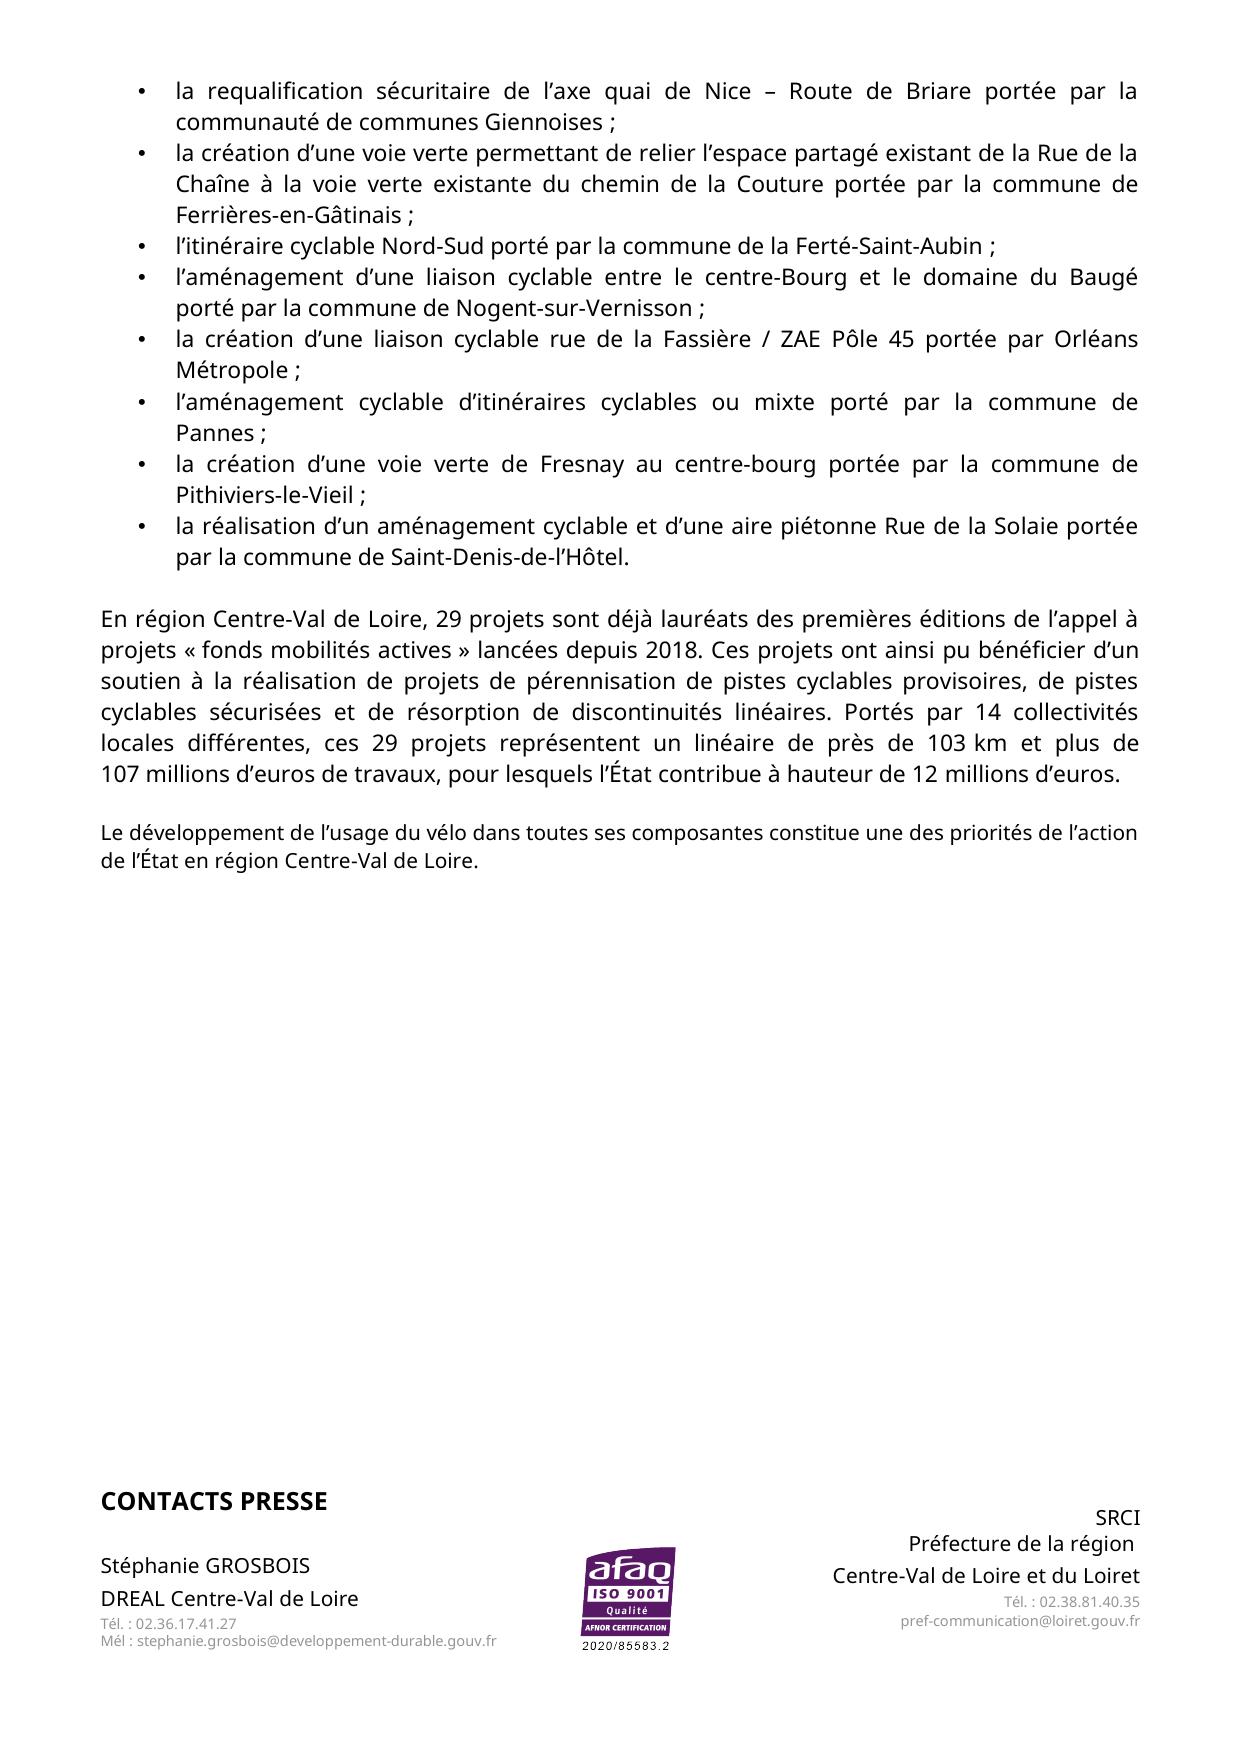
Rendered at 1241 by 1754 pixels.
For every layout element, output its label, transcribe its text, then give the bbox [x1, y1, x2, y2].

list la création d’une voie verte permettant de relier l’espace partagé existant de la Rue de la Chaîne à la voie verte existante du chemin de la Couture portée par la commune de Ferrières-en-Gâtinais ; [138, 137, 1140, 230]
list l’aménagement d’une liaison cyclable entre le centre-Bourg et le domaine du Baugé porté par la commune de Nogent-sur-Vernisson ; [138, 261, 1140, 323]
list l’itinéraire cyclable Nord-Sud porté par la commune de la Ferté-Saint-Aubin ; [138, 230, 1140, 261]
text En région Centre-Val de Loire, 29 projets sont déjà lauréats des premières éditions de l’appel à projets « fonds mobilités actives » lancées depuis 2018. Ces projets ont ainsi pu bénéficier d’un soutien à la réalisation de projets de pérennisation de pistes cyclables provisoires, de pistes cyclables sécurisées et de résorption de discontinuités linéaires. Portés par 14 collectivités locales différentes, ces 29 projets représentent un linéaire de près de 103 km et plus de 107 millions d’euros de travaux, pour lesquels l’État contribue à hauteur de 12 millions d’euros. [100, 603, 1140, 789]
list la réalisation d’un aménagement cyclable et d’une aire piétonne Rue de la Solaie portée par la commune de Saint-Denis-de-l’Hôtel. [138, 509, 1140, 572]
list la création d’une voie verte de Fresnay au centre-bourg portée par la commune de Pithiviers-le-Vieil ; [138, 447, 1140, 509]
list l’aménagement cyclable d’itinéraires cyclables ou mixte porté par la commune de Pannes ; [138, 385, 1140, 447]
picture [580, 1547, 676, 1654]
list la requalification sécuritaire de l’axe quai de Nice – Route de Briare portée par la communauté de communes Giennoises ; [138, 75, 1140, 137]
list la création d’une liaison cyclable rue de la Fassière / ZAE Pôle 45 portée par Orléans Métropole ; [138, 323, 1140, 385]
